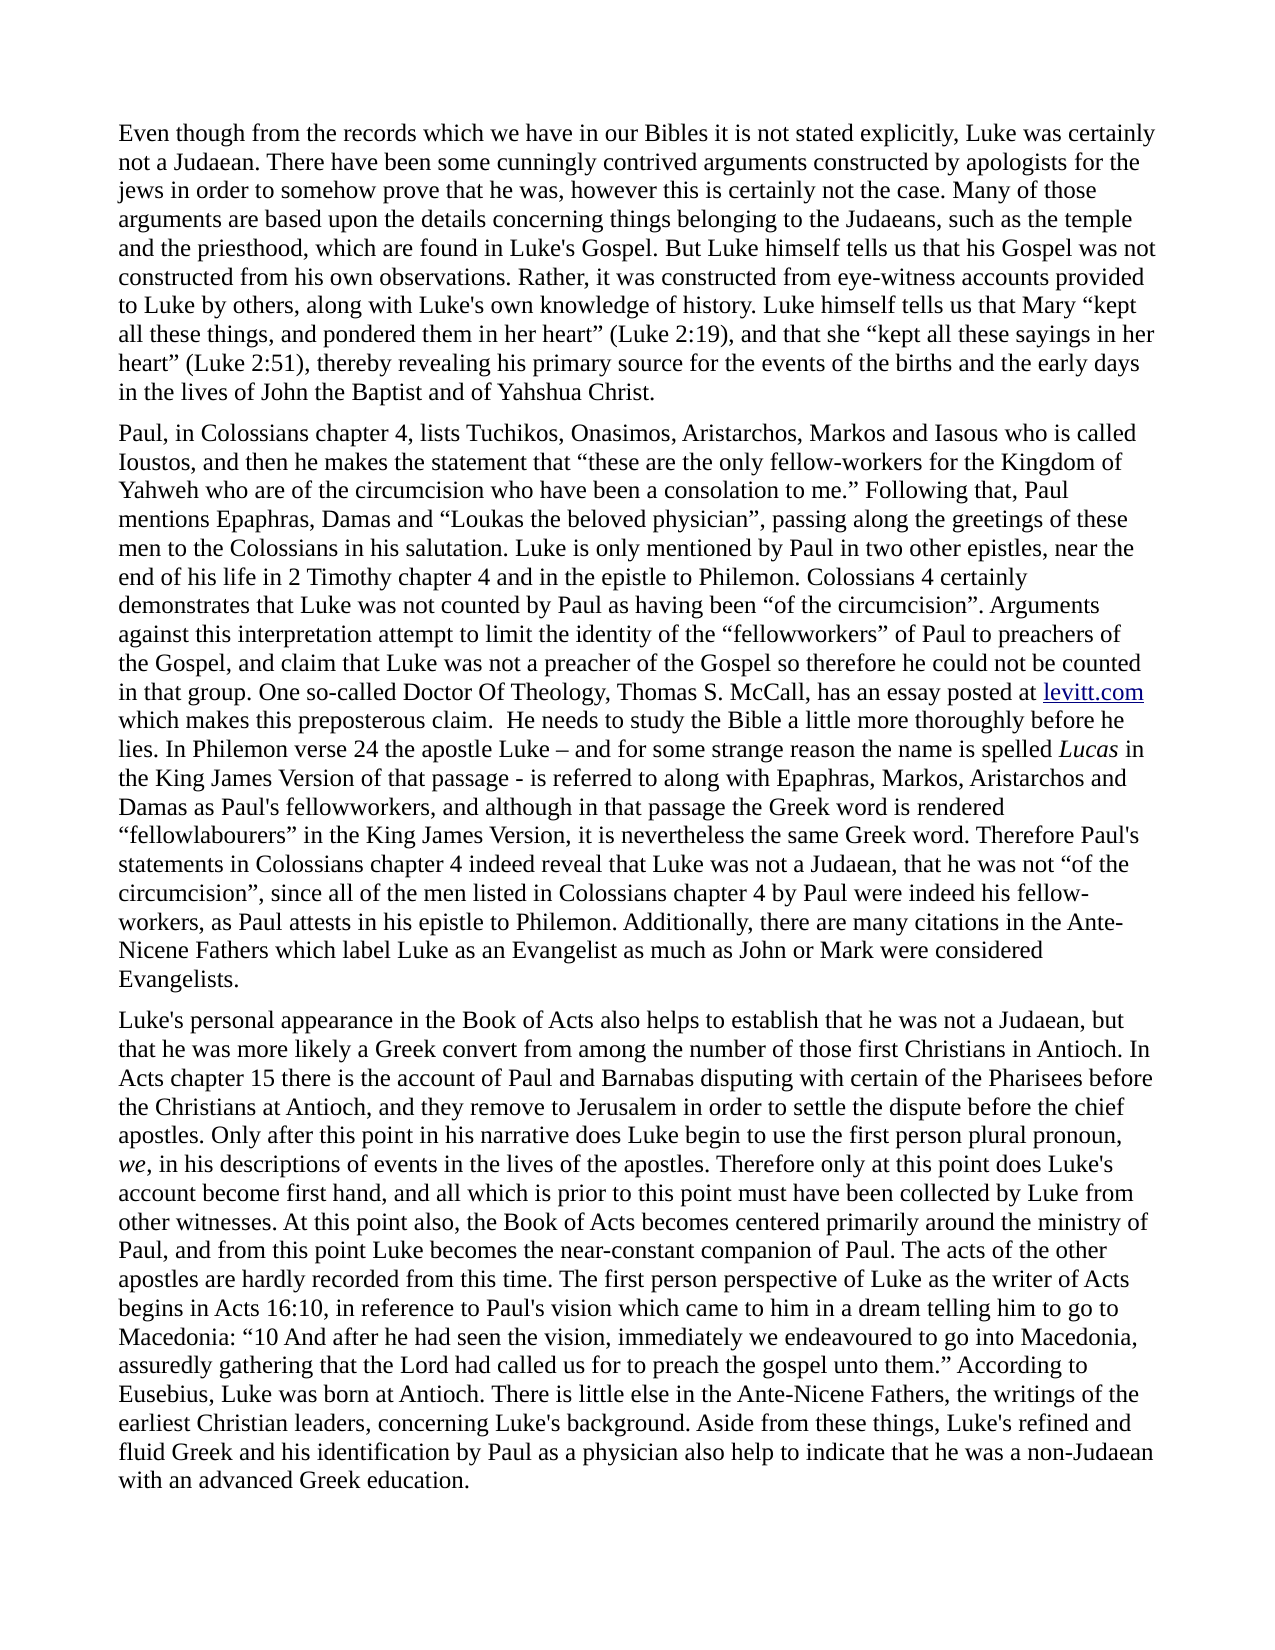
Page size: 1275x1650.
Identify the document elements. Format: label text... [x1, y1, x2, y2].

text Even though from the records which we have in our Bibles it is not stated explicitly, Luke was certainly not a Judaean. There have been some cunningly contrived arguments constructed by apologists for the jews in order to somehow prove that he was, however this is certainly not the case. Many of those arguments are based upon the details concerning things belonging to the Judaeans, such as the temple and the priesthood, which are found in Luke's Gospel. But Luke himself tells us that his Gospel was not constructed from his own observations. Rather, it was constructed from eye-witness accounts provided to Luke by others, along with Luke's own knowledge of history. Luke himself tells us that Mary “kept all these things, and pondered them in her heart” (Luke 2:19), and that she “kept all these sayings in her heart” (Luke 2:51), thereby revealing his primary source for the events of the births and the early days in the lives of John the Baptist and of Yahshua Christ. [118, 118, 1157, 406]
text Luke's personal appearance in the Book of Acts also helps to establish that he was not a Judaean, but that he was more likely a Greek convert from among the number of those first Christians in Antioch. In Acts chapter 15 there is the account of Paul and Barnabas disputing with certain of the Pharisees before the Christians at Antioch, and they remove to Jerusalem in order to settle the dispute before the chief apostles. Only after this point in his narrative does Luke begin to use the first person plural pronoun, we, in his descriptions of events in the lives of the apostles. Therefore only at this point does Luke's account become first hand, and all which is prior to this point must have been collected by Luke from other witnesses. At this point also, the Book of Acts becomes centered primarily around the ministry of Paul, and from this point Luke becomes the near-constant companion of Paul. The acts of the other apostles are hardly recorded from this time. The first person perspective of Luke as the writer of Acts begins in Acts 16:10, in reference to Paul's vision which came to him in a dream telling him to go to Macedonia: “10 And after he had seen the vision, immediately we endeavoured to go into Macedonia, assuredly gathering that the Lord had called us for to preach the gospel unto them.” According to Eusebius, Luke was born at Antioch. There is little else in the Ante-Nicene Fathers, the writings of the earliest Christian leaders, concerning Luke's background. Aside from these things, Luke's refined and fluid Greek and his identification by Paul as a physician also help to indicate that he was a non-Judaean with an advanced Greek education. [118, 1006, 1157, 1494]
text Paul, in Colossians chapter 4, lists Tuchikos, Onasimos, Aristarchos, Markos and Iasous who is called Ioustos, and then he makes the statement that “these are the only fellow-workers for the Kingdom of Yahweh who are of the circumcision who have been a consolation to me.” Following that, Paul mentions Epaphras, Damas and “Loukas the beloved physician”, passing along the greetings of these men to the Colossians in his salutation. Luke is only mentioned by Paul in two other epistles, near the end of his life in 2 Timothy chapter 4 and in the epistle to Philemon. Colossians 4 certainly demonstrates that Luke was not counted by Paul as having been “of the circumcision”. Arguments against this interpretation attempt to limit the identity of the “fellowworkers” of Paul to preachers of the Gospel, and claim that Luke was not a preacher of the Gospel so therefore he could not be counted in that group. One so-called Doctor Of Theology, Thomas S. McCall, has an essay posted at levitt.com which makes this preposterous claim. He needs to study the Bible a little more thoroughly before he lies. In Philemon verse 24 the apostle Luke – and for some strange reason the name is spelled Lucas in the King James Version of that passage - is referred to along with Epaphras, Markos, Aristarchos and Damas as Paul's fellowworkers, and although in that passage the Greek word is rendered “fellowlabourers” in the King James Version, it is nevertheless the same Greek word. Therefore Paul's statements in Colossians chapter 4 indeed reveal that Luke was not a Judaean, that he was not “of the circumcision”, since all of the men listed in Colossians chapter 4 by Paul were indeed his fellow-workers, as Paul attests in his epistle to Philemon. Additionally, there are many citations in the Ante-Nicene Fathers which label Luke as an Evangelist as much as John or Mark were considered Evangelists. [118, 418, 1157, 993]
